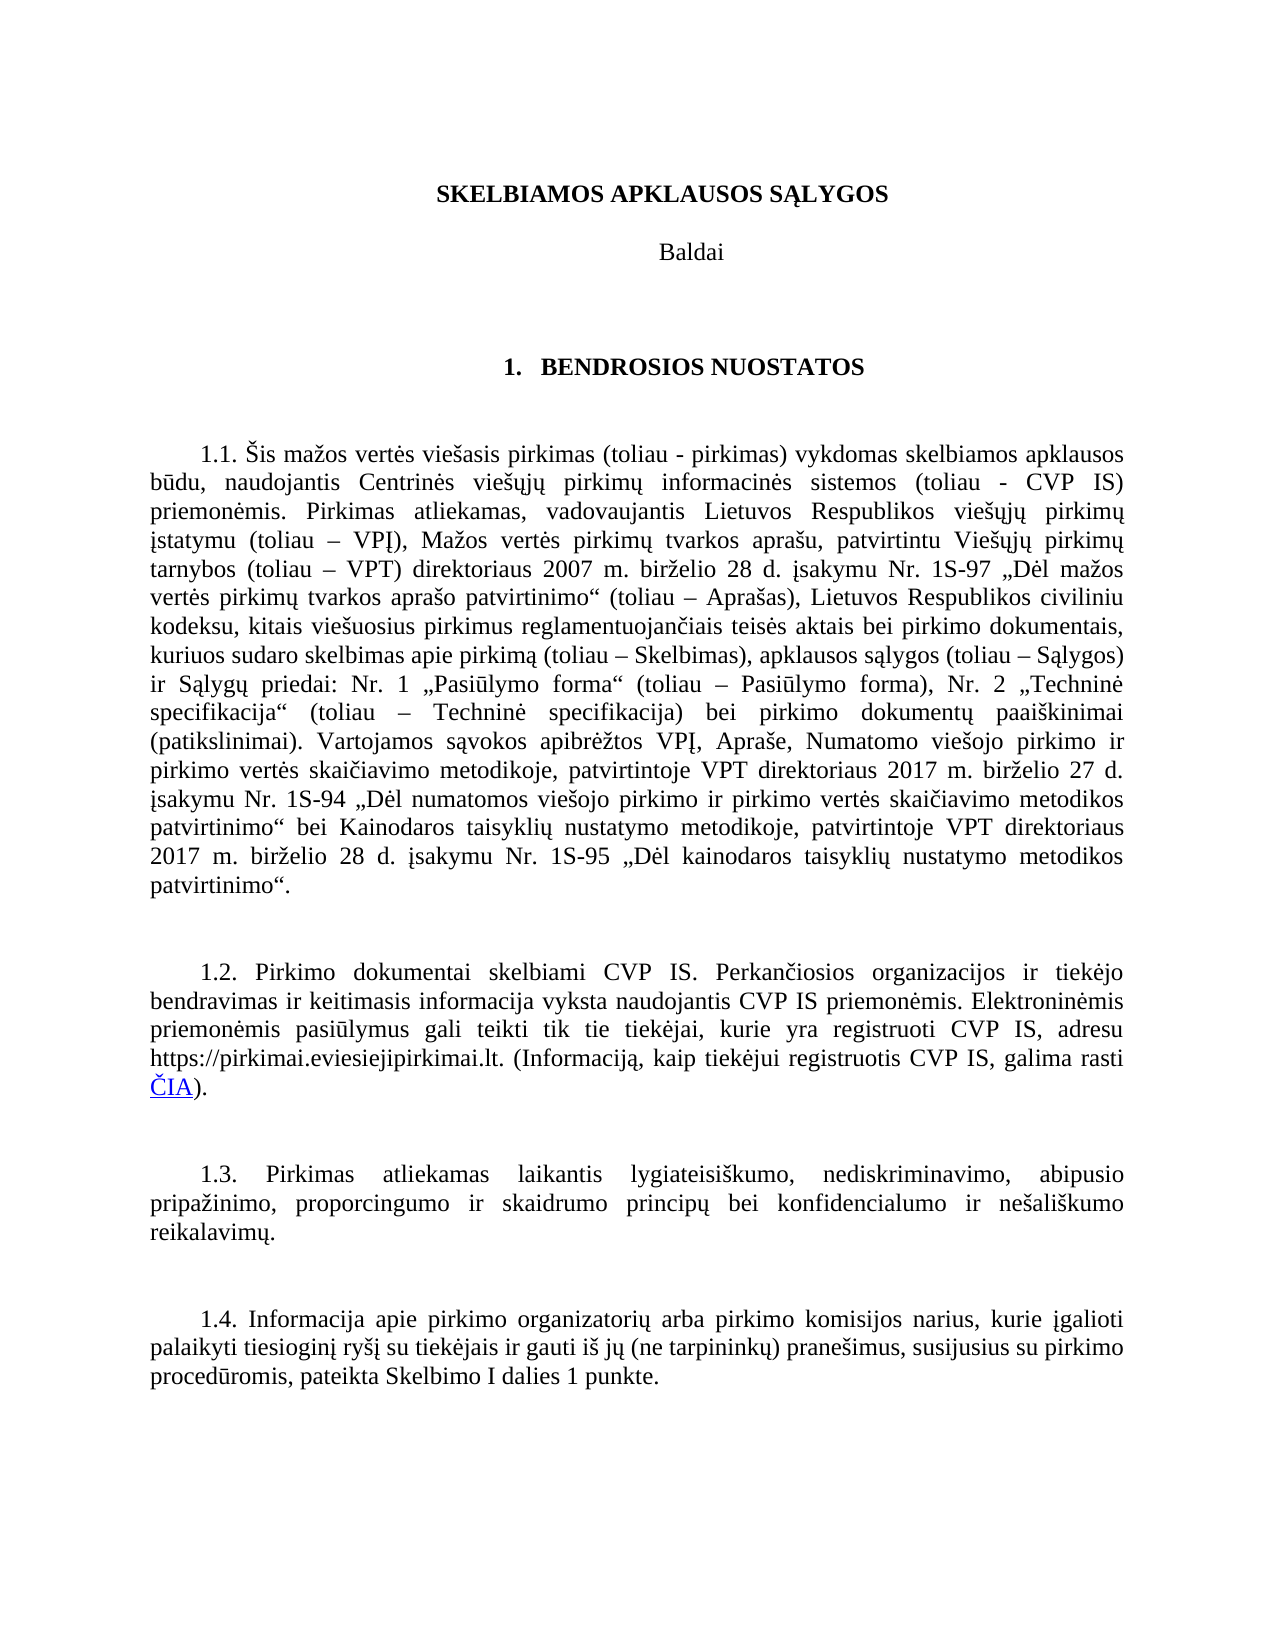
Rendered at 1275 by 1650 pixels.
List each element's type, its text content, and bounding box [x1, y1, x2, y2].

list BENDROSIOS NUOSTATOS [503, 352, 1125, 381]
text 1.1. Šis mažos vertės viešasis pirkimas (toliau - pirkimas) vykdomas skelbiamos apklausos būdu, naudojantis Centrinės viešųjų pirkimų informacinės sistemos (toliau - CVP IS) priemonėmis. Pirkimas atliekamas, vadovaujantis Lietuvos Respublikos viešųjų pirkimų įstatymu (toliau – VPĮ), Mažos vertės pirkimų tvarkos aprašu, patvirtintu Viešųjų pirkimų tarnybos (toliau – VPT) direktoriaus 2007 m. birželio 28 d. įsakymu Nr. 1S-97 „Dėl mažos vertės pirkimų tvarkos aprašo patvirtinimo“ (toliau – Aprašas), Lietuvos Respublikos civiliniu kodeksu, kitais viešuosius pirkimus reglamentuojančiais teisės aktais bei pirkimo dokumentais, kuriuos sudaro skelbimas apie pirkimą (toliau – Skelbimas), apklausos sąlygos (toliau – Sąlygos) ir Sąlygų priedai: Nr. 1 „Pasiūlymo forma“ (toliau – Pasiūlymo forma), Nr. 2 „Techninė specifikacija“ (toliau – Techninė specifikacija) bei pirkimo dokumentų paaiškinimai (patikslinimai). Vartojamos sąvokos apibrėžtos VPĮ, Apraše, Numatomo viešojo pirkimo ir pirkimo vertės skaičiavimo metodikoje, patvirtintoje VPT direktoriaus 2017 m. birželio 27 d. įsakymu Nr. 1S-94 „Dėl numatomos viešojo pirkimo ir pirkimo vertės skaičiavimo metodikos patvirtinimo“ bei Kainodaros taisyklių nustatymo metodikoje, patvirtintoje VPT direktoriaus 2017 m. birželio 28 d. įsakymu Nr. 1S-95 „Dėl kainodaros taisyklių nustatymo metodikos patvirtinimo“. [150, 439, 1125, 899]
text SKELBIAMOS APKLAUSOS SĄLYGOS [150, 179, 1125, 208]
text Baldai [239, 237, 1125, 266]
text 1.4. Informacija apie pirkimo organizatorių arba pirkimo komisijos narius, kurie įgalioti palaikyti tiesioginį ryšį su tiekėjais ir gauti iš jų (ne tarpininkų) pranešimus, susijusius su pirkimo procedūromis, pateikta Skelbimo I dalies 1 punkte. [150, 1304, 1125, 1390]
text 1.3. Pirkimas atliekamas laikantis lygiateisiškumo, nediskriminavimo, abipusio pripažinimo, proporcingumo ir skaidrumo principų bei konfidencialumo ir nešališkumo reikalavimų. [150, 1159, 1125, 1245]
text 1.2. Pirkimo dokumentai skelbiami CVP IS. Perkančiosios organizacijos ir tiekėjo bendravimas ir keitimasis informacija vyksta naudojantis CVP IS priemonėmis. Elektroninėmis priemonėmis pasiūlymus gali teikti tik tie tiekėjai, kurie yra registruoti CVP IS, adresu https://pirkimai.eviesiejipirkimai.lt. (Informaciją, kaip tiekėjui registruotis CVP IS, galima rasti ČIA). [150, 957, 1125, 1101]
